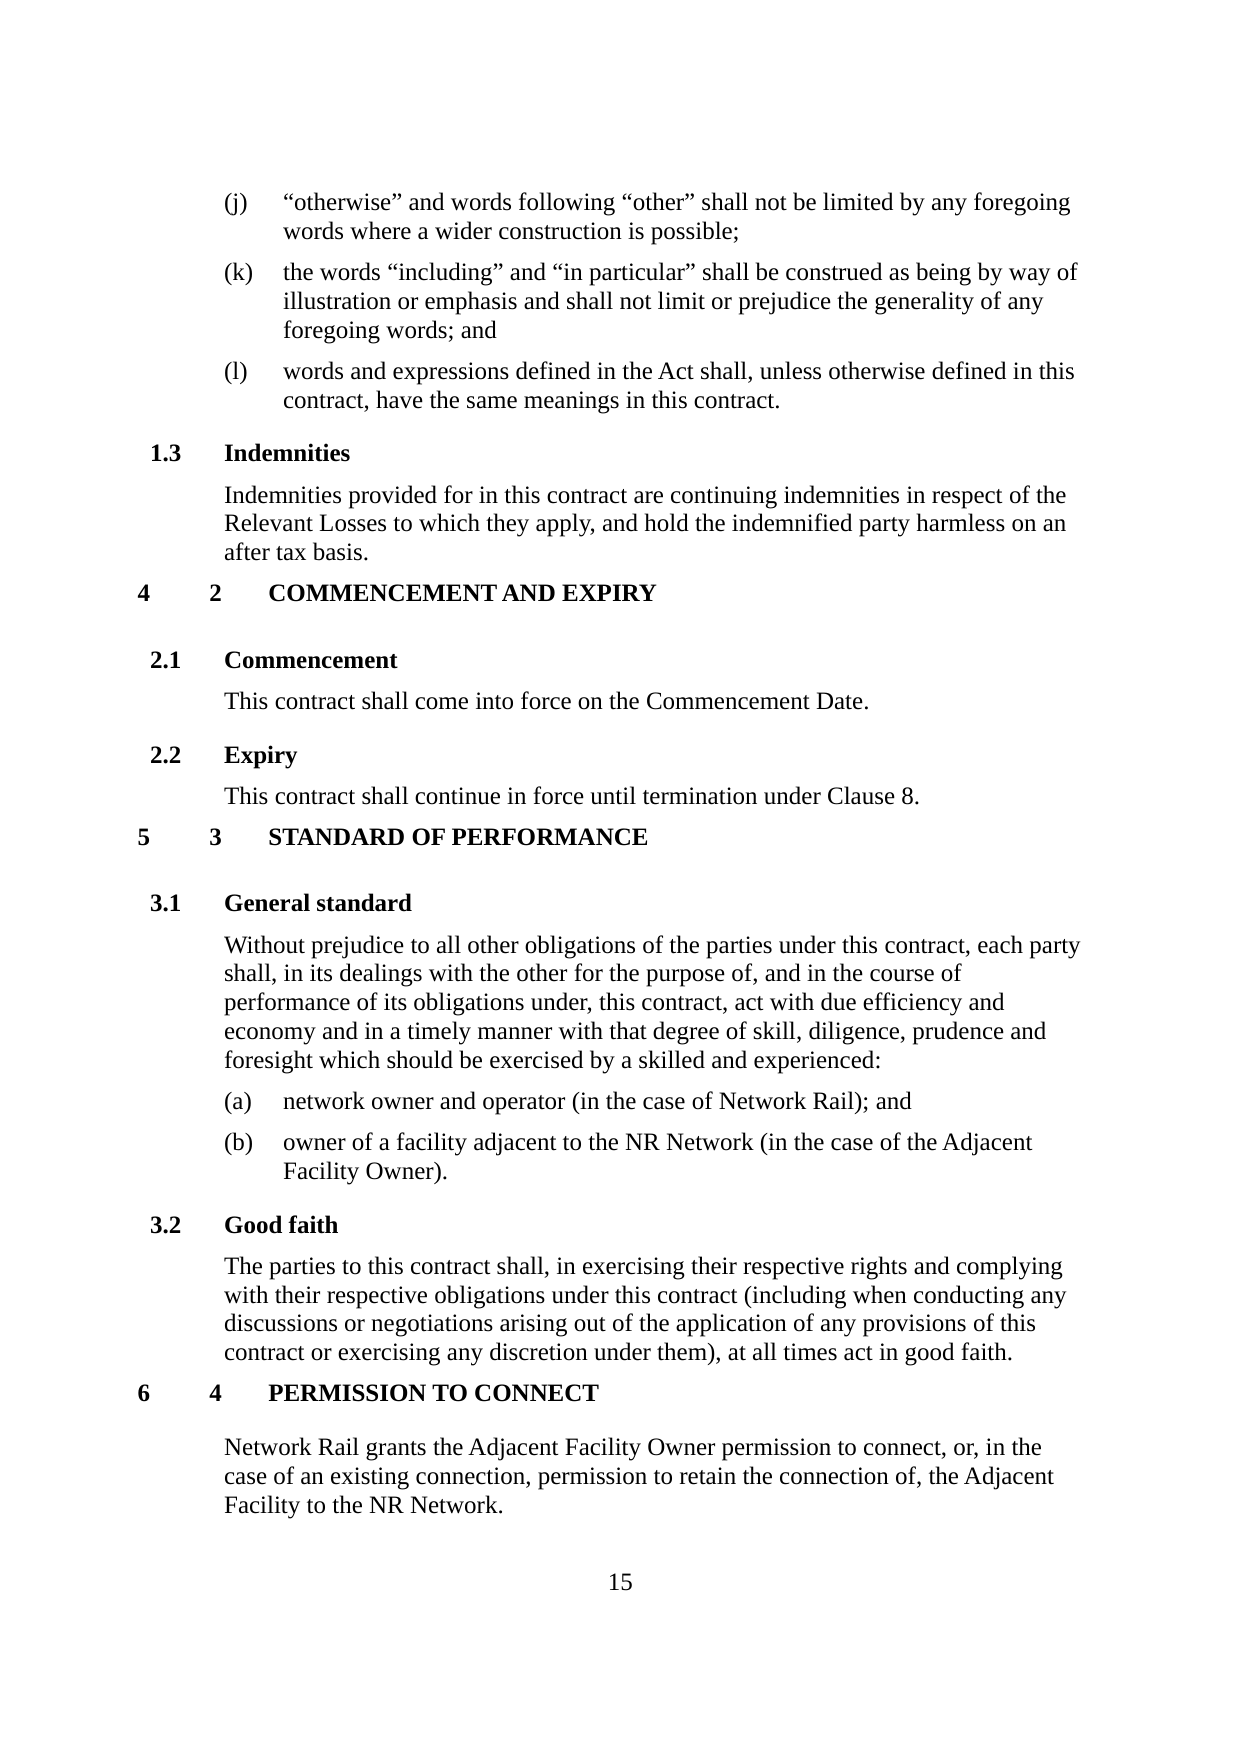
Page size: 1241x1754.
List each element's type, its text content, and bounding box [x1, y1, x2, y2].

subtitle 2.2 Expiry [150, 740, 1090, 768]
text Without prejudice to all other obligations of the parties under this contract, each party shall, in its dealings with the other for the purpose of, and in the course of performance of its obligations under, this contract, act with due efficiency and economy and in a timely manner with that degree of skill, diligence, prudence and foresight which should be exercised by a skilled and experienced: [224, 930, 1090, 1073]
text (l) words and expressions defined in the Act shall, unless otherwise defined in this contract, have the same meanings in this contract. [224, 356, 1090, 413]
subtitle 1.3 Indemnities [150, 438, 1090, 467]
text The parties to this contract shall, in exercising their respective rights and complying with their respective obligations under this contract (including when conducting any discussions or negotiations arising out of the application of any provisions of this contract or exercising any discretion under them), at all times act in good faith. [224, 1251, 1090, 1366]
text (b) owner of a facility adjacent to the NR Network (in the case of the Adjacent Facility Owner). [224, 1127, 1090, 1185]
subtitle 4 PERMISSION TO CONNECT [150, 1378, 1090, 1407]
subtitle 2 COMMENCEMENT AND EXPIRY [150, 578, 1090, 607]
subtitle 2.1 Commencement [150, 645, 1090, 673]
text (a) network owner and operator (in the case of Network Rail); and [224, 1086, 1090, 1115]
text Network Rail grants the Adjacent Facility Owner permission to connect, or, in the case of an existing connection, permission to retain the connection of, the Adjacent Facility to the NR Network. [224, 1432, 1090, 1518]
text This contract shall continue in force until termination under Clause 8. [224, 781, 1090, 810]
subtitle 3.2 Good faith [150, 1210, 1090, 1238]
text This contract shall come into force on the Commencement Date. [224, 686, 1090, 715]
subtitle 3.1 General standard [150, 888, 1090, 917]
text (j) “otherwise” and words following “other” shall not be limited by any foregoing words where a wider construction is possible; [224, 187, 1090, 245]
text Indemnities provided for in this contract are continuing indemnities in respect of the Relevant Losses to which they apply, and hold the indemnified party harmless on an after tax basis. [224, 480, 1090, 566]
subtitle 3 STANDARD OF PERFORMANCE [150, 822, 1090, 851]
text (k) the words “including” and “in particular” shall be construed as being by way of illustration or emphasis and shall not limit or prejudice the generality of any foregoing words; and [224, 257, 1090, 343]
